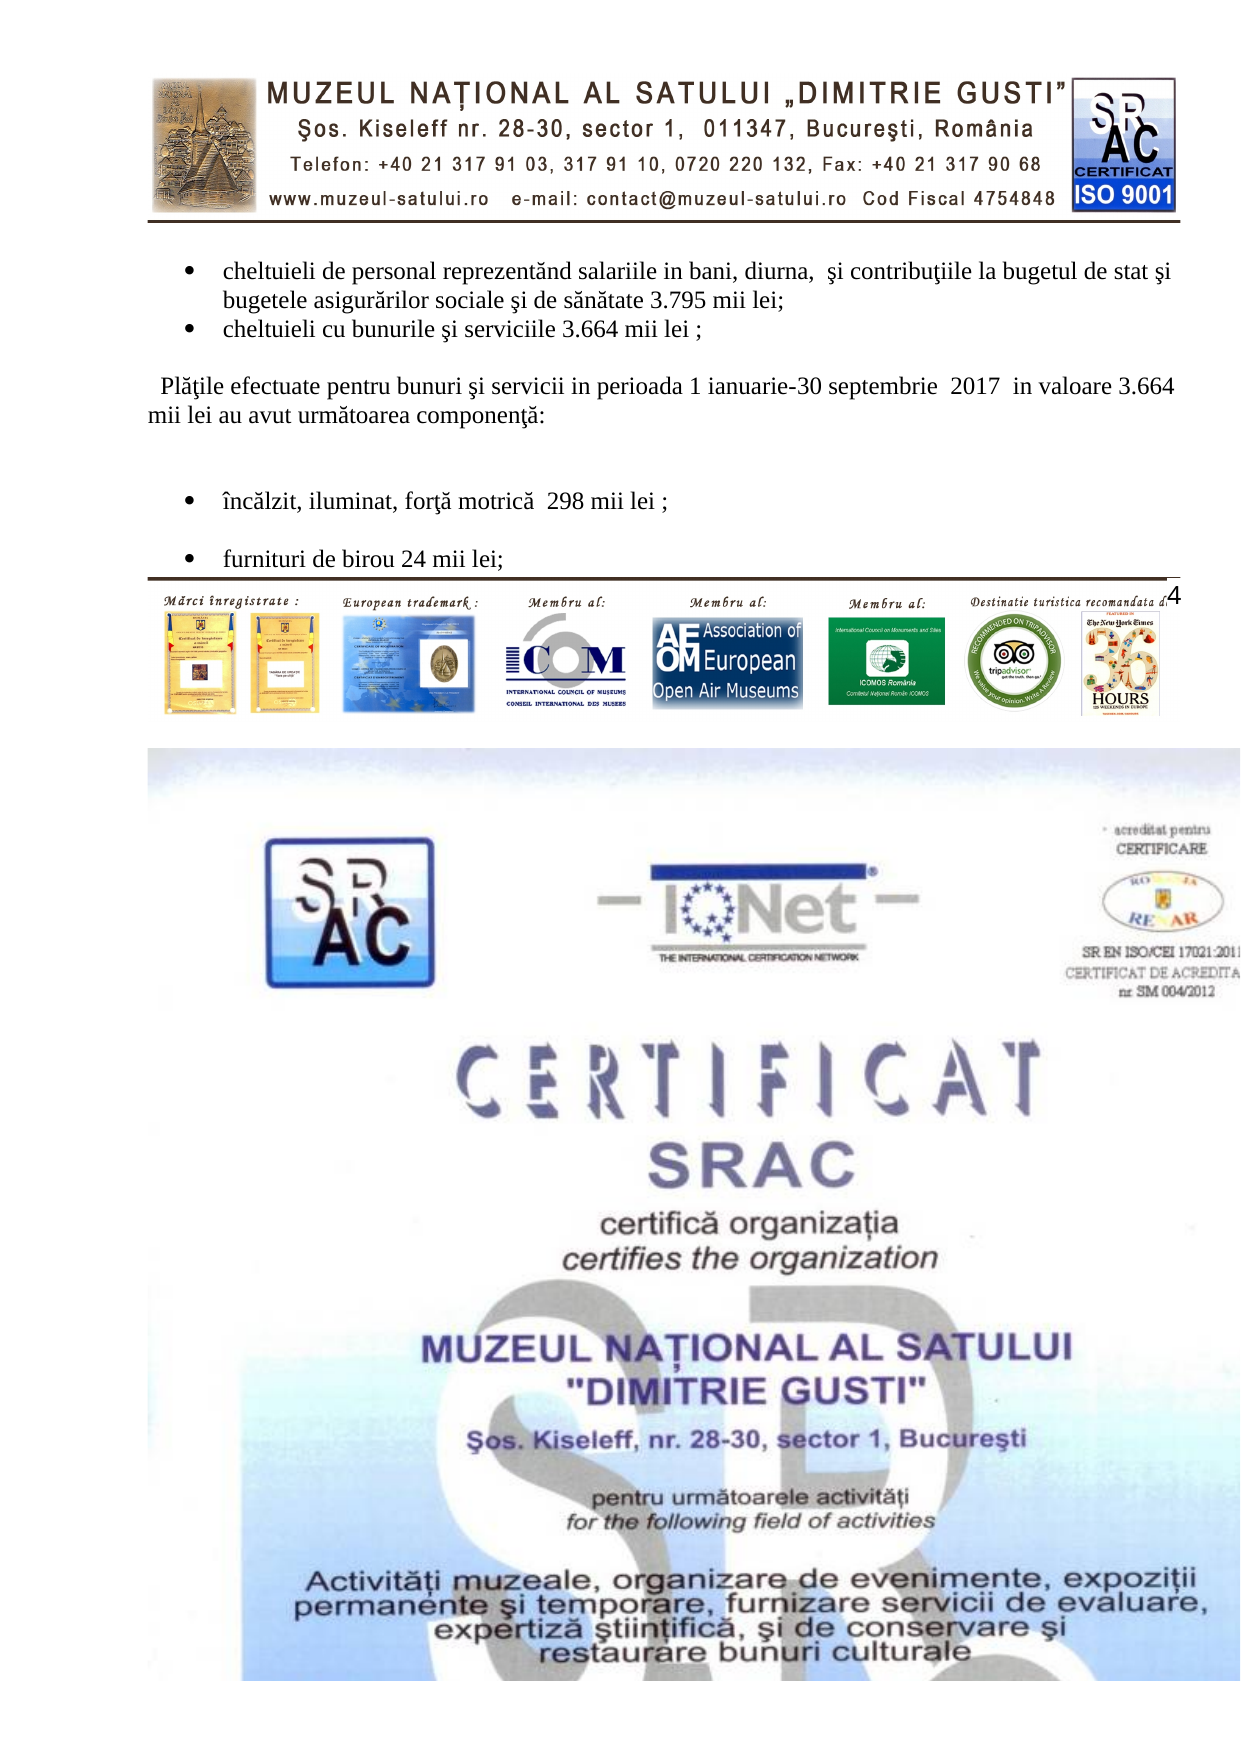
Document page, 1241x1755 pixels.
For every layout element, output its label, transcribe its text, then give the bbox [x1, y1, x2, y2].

list furnituri de birou 24 mii lei; [185, 544, 1181, 573]
list cheltuieli de personal reprezentănd salariile in bani, diurna, şi contribuţiile la bugetul de stat şi bugetele asigurărilor sociale şi de sănătate 3.795 mii lei; [185, 256, 1181, 314]
text Plăţile efectuate pentru bunuri şi servicii in perioada 1 ianuarie-30 septembrie 2017 in valoare 3.664 mii lei au avut următoarea componenţă: [148, 371, 1181, 429]
list încălzit, iluminat, forţă motrică 298 mii lei ; [185, 486, 1181, 515]
list cheltuieli cu bunurile şi serviciile 3.664 mii lei ; [185, 314, 1181, 343]
